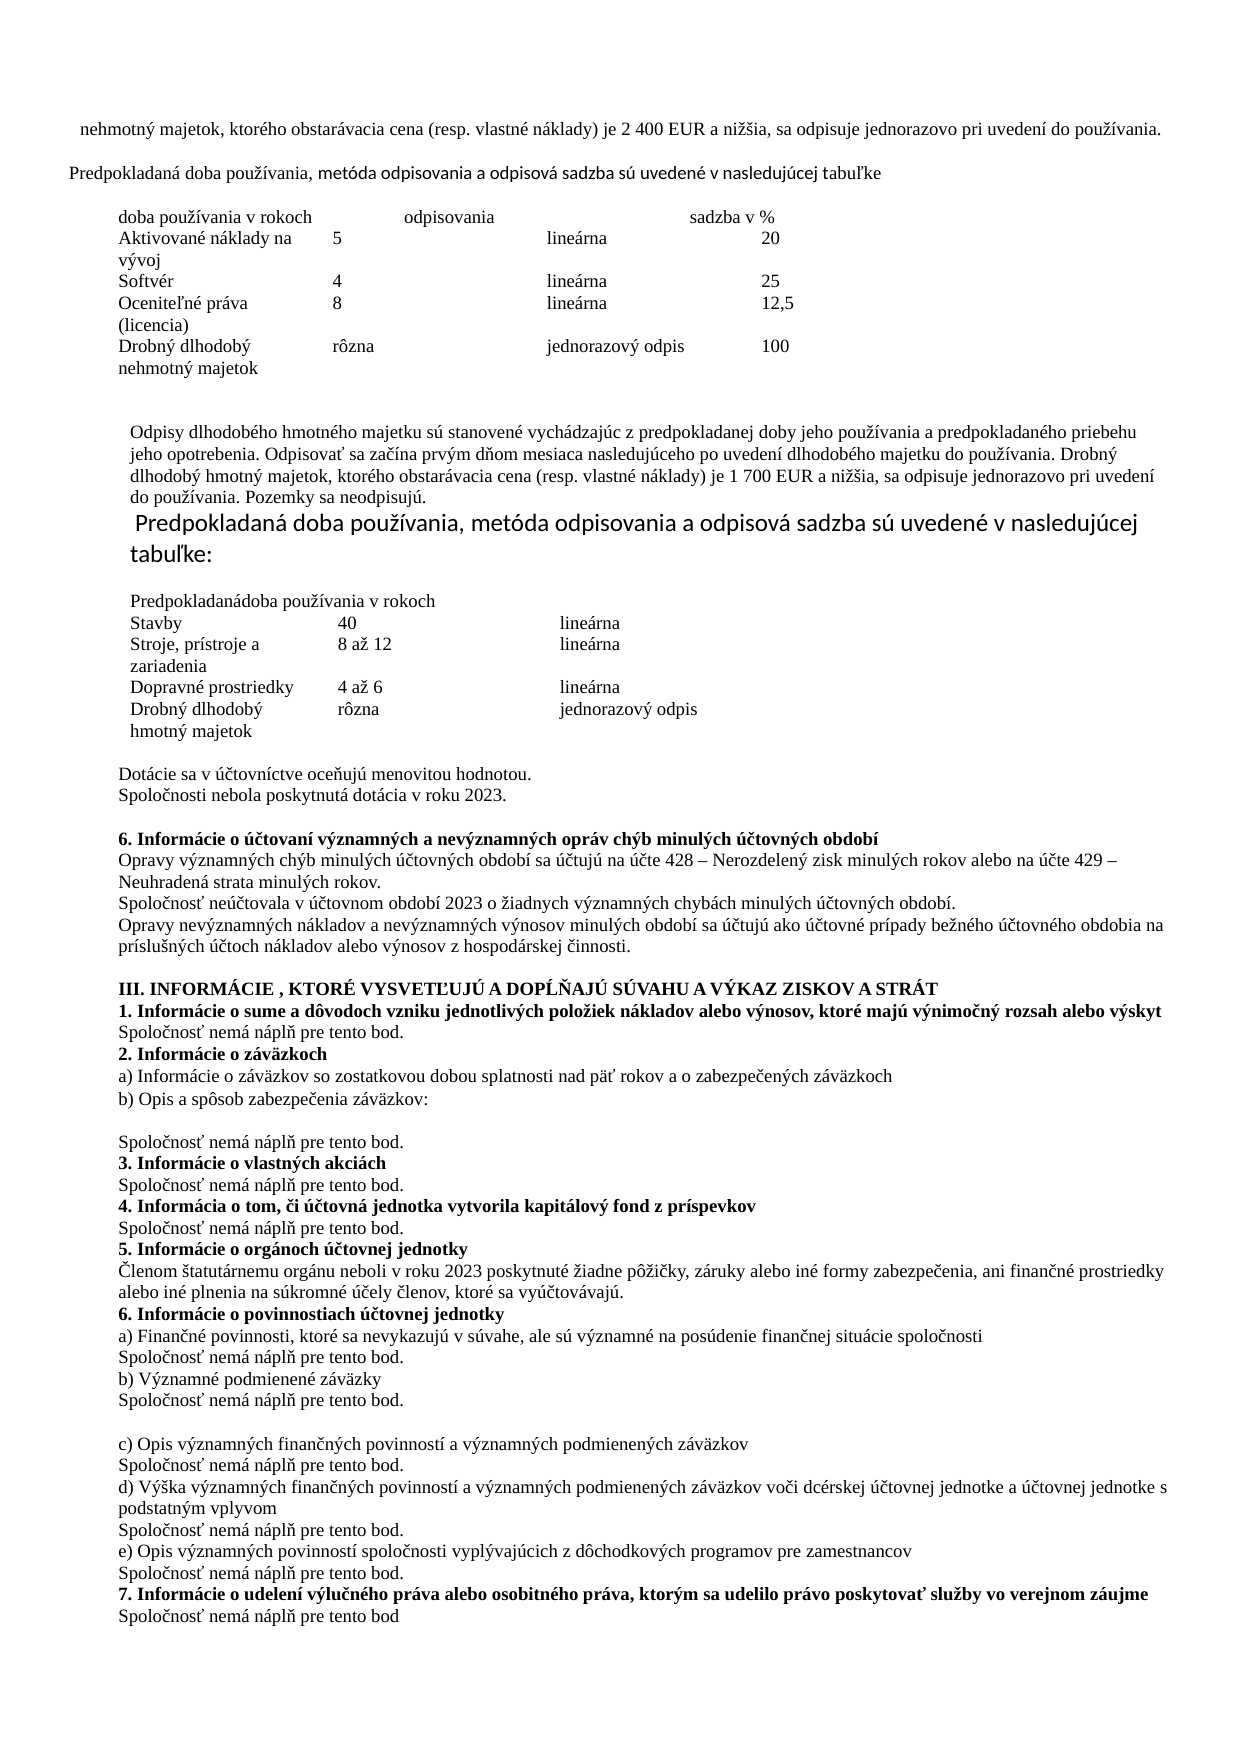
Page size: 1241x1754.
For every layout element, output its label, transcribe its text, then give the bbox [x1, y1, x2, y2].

text 3. Informácie o vlastných akciách [118, 1152, 1182, 1174]
table_cell 8 až 12 [326, 633, 548, 676]
list a) Finančné povinnosti, ktoré sa nevykazujú v súvahe, ale sú významné na posúdenie finančnej situácie spoločnosti [118, 1324, 1182, 1346]
list d) Výška významných finančných povinností a významných podmienených záväzkov voči dcérskej účtovnej jednotke a účtovnej jednotke s podstatným vplyvom [118, 1476, 1182, 1519]
table_header Odpisy dlhodobého hmotného majetku sú stanovené vychádzajúc z predpokladanej doby jeho používania a predpokladaného priebehu jeho opotrebenia. Odpisovať sa začína prvým dňom mesiaca nasledujúceho po uvedení dlhodobého majetku do používania. Drobný dlhodobý hmotný majetok, ktorého obstarávacia cena (resp. vlastné náklady) je 1 700 EUR a nižšia, sa odpisuje jednorazovo pri uvedení do používania. Pozemky sa neodpisujú. Predpokladaná doba používania, metóda odpisovania a odpisová sadzba sú uvedené v nasledujúcej tabuľke: [119, 421, 1184, 590]
text 2. Informácie o záväzkoch [118, 1043, 1182, 1064]
text Spoločnosť nemá náplň pre tento bod. [118, 1562, 1182, 1583]
table_header 20 [750, 227, 964, 270]
table_header sadzba v % [678, 206, 964, 227]
table_cell jednorazový odpis [535, 335, 750, 378]
text 1. Informácie o sume a dôvodoch vzniku jednotlivých položiek nákladov alebo výnosov, ktoré majú výnimočný rozsah alebo výskyt [118, 1000, 1182, 1021]
table_cell Softvér [107, 270, 321, 292]
table_cell 4 [321, 270, 535, 292]
list e) Opis významných povinností spoločnosti vyplývajúcich z dôchodkových programov pre zamestnancov [118, 1540, 1182, 1562]
list c) Opis významných finančných povinností a významných podmienených záväzkov [118, 1432, 1182, 1454]
table_header odpisovania [393, 206, 678, 227]
text Opravy nevýznamných nákladov a nevýznamných výnosov minulých období sa účtujú ako účtovné prípady bežného účtovného obdobia na príslušných účtoch nákladov alebo výnosov z hospodárskej činnosti. [118, 914, 1182, 957]
table_cell Oceniteľné práva (licencia) [107, 292, 321, 335]
table_header 5 [321, 227, 535, 270]
text 4. Informácia o tom, či účtovná jednotka vytvorila kapitálový fond z príspevkov [118, 1195, 1182, 1217]
text 7. Informácie o udelení výlučného práva alebo osobitného práva, ktorým sa udelilo právo poskytovať služby vo verejnom záujme [118, 1583, 1182, 1605]
table_header Ročná odpisová [1176, 118, 1184, 184]
text Spoločnosť nemá náplň pre tento bod. [118, 1389, 1182, 1411]
table_header nehmotný majetok, ktorého obstarávacia cena (resp. vlastné náklady) je 2 400 EUR a nižšia, sa odpisuje jednorazovo pri uvedení do používania. Predpokladaná doba používania, metóda odpisovania a odpisová sadzba sú uvedené v nasledujúcej tabuľke [69, 118, 1176, 184]
table_cell Drobný dlhodobý hmotný majetok [119, 698, 326, 741]
text Spoločnosť nemá náplň pre tento bod [118, 1605, 1182, 1626]
text Spoločnosť nemá náplň pre tento bod. [118, 1021, 1182, 1043]
table_header lineárna [535, 227, 750, 270]
table_cell lineárna [548, 676, 1184, 698]
table_cell jednorazový odpis [548, 698, 1184, 741]
table_cell Dopravné prostriedky [119, 676, 326, 698]
table_cell 40 [326, 612, 548, 633]
table_cell lineárna [535, 292, 750, 335]
text Spoločnosť nemá náplň pre tento bod. [118, 1131, 1182, 1152]
table_cell lineárna [548, 612, 1184, 633]
text Spoločnosť nemá náplň pre tento bod. [118, 1454, 1182, 1476]
list b) Opis a spôsob zabezpečenia záväzkov: [118, 1087, 1182, 1109]
text Spoločnosť nemá náplň pre tento bod. [118, 1346, 1182, 1368]
text Spoločnosť neúčtovala v účtovnom období 2023 o žiadnych významných chybách minulých účtovných období. [118, 892, 1182, 914]
table_cell Drobný dlhodobý nehmotný majetok [107, 335, 321, 378]
table_header doba používania v rokoch [107, 206, 393, 227]
table_cell 100 [750, 335, 964, 378]
text 6. Informácie o účtovaní významných a nevýznamných opráv chýb minulých účtovných období [118, 827, 1182, 849]
text Spoločnosť nemá náplň pre tento bod. [118, 1174, 1182, 1195]
table_cell 25 [750, 270, 964, 292]
table_cell lineárna [548, 633, 1184, 676]
text 6. Informácie o povinnostiach účtovnej jednotky [118, 1303, 1182, 1324]
list a) Informácie o záväzkov so zostatkovou dobou splatnosti nad päť rokov a o zabezpečených záväzkoch [118, 1064, 1182, 1086]
text Členom štatutárnemu orgánu neboli v roku 2023 poskytnuté žiadne pôžičky, záruky alebo iné formy zabezpečenia, ani finančné prostriedky alebo iné plnenia na súkromné účely členov, ktoré sa vyúčtovávajú. [118, 1260, 1182, 1303]
table_cell 4 až 6 [326, 676, 548, 698]
table_cell 8 [321, 292, 535, 335]
table_cell Stavby [119, 612, 326, 633]
table_cell lineárna [535, 270, 750, 292]
table_cell rôzna [321, 335, 535, 378]
list b) Významné podmienené záväzky [118, 1368, 1182, 1389]
table_cell rôzna [326, 698, 548, 741]
text 5. Informácie o orgánoch účtovnej jednotky [118, 1238, 1182, 1260]
table_cell Stroje, prístroje a zariadenia [119, 633, 326, 676]
text III. INFORMÁCIE , KTORÉ VYSVETĽUJÚ A DOPĹŇAJÚ SÚVAHU A VÝKAZ ZISKOV A STRÁT [118, 978, 1182, 1000]
text Spoločnosť nemá náplň pre tento bod. [118, 1519, 1182, 1540]
text Spoločnosť nemá náplň pre tento bod. [118, 1217, 1182, 1238]
table_cell 12,5 [750, 292, 964, 335]
text Dotácie sa v účtovníctve oceňujú menovitou hodnotou. [118, 763, 1182, 784]
table_header Aktivované náklady na vývoj [107, 227, 321, 270]
text Opravy významných chýb minulých účtovných období sa účtujú na účte 428 – Nerozdelený zisk minulých rokov alebo na účte 429 – Neuhradená strata minulých rokov. [118, 849, 1182, 892]
table_cell Predpokladanádoba používania v rokoch [119, 590, 1184, 612]
text Spoločnosti nebola poskytnutá dotácia v roku 2023. [118, 784, 1182, 806]
